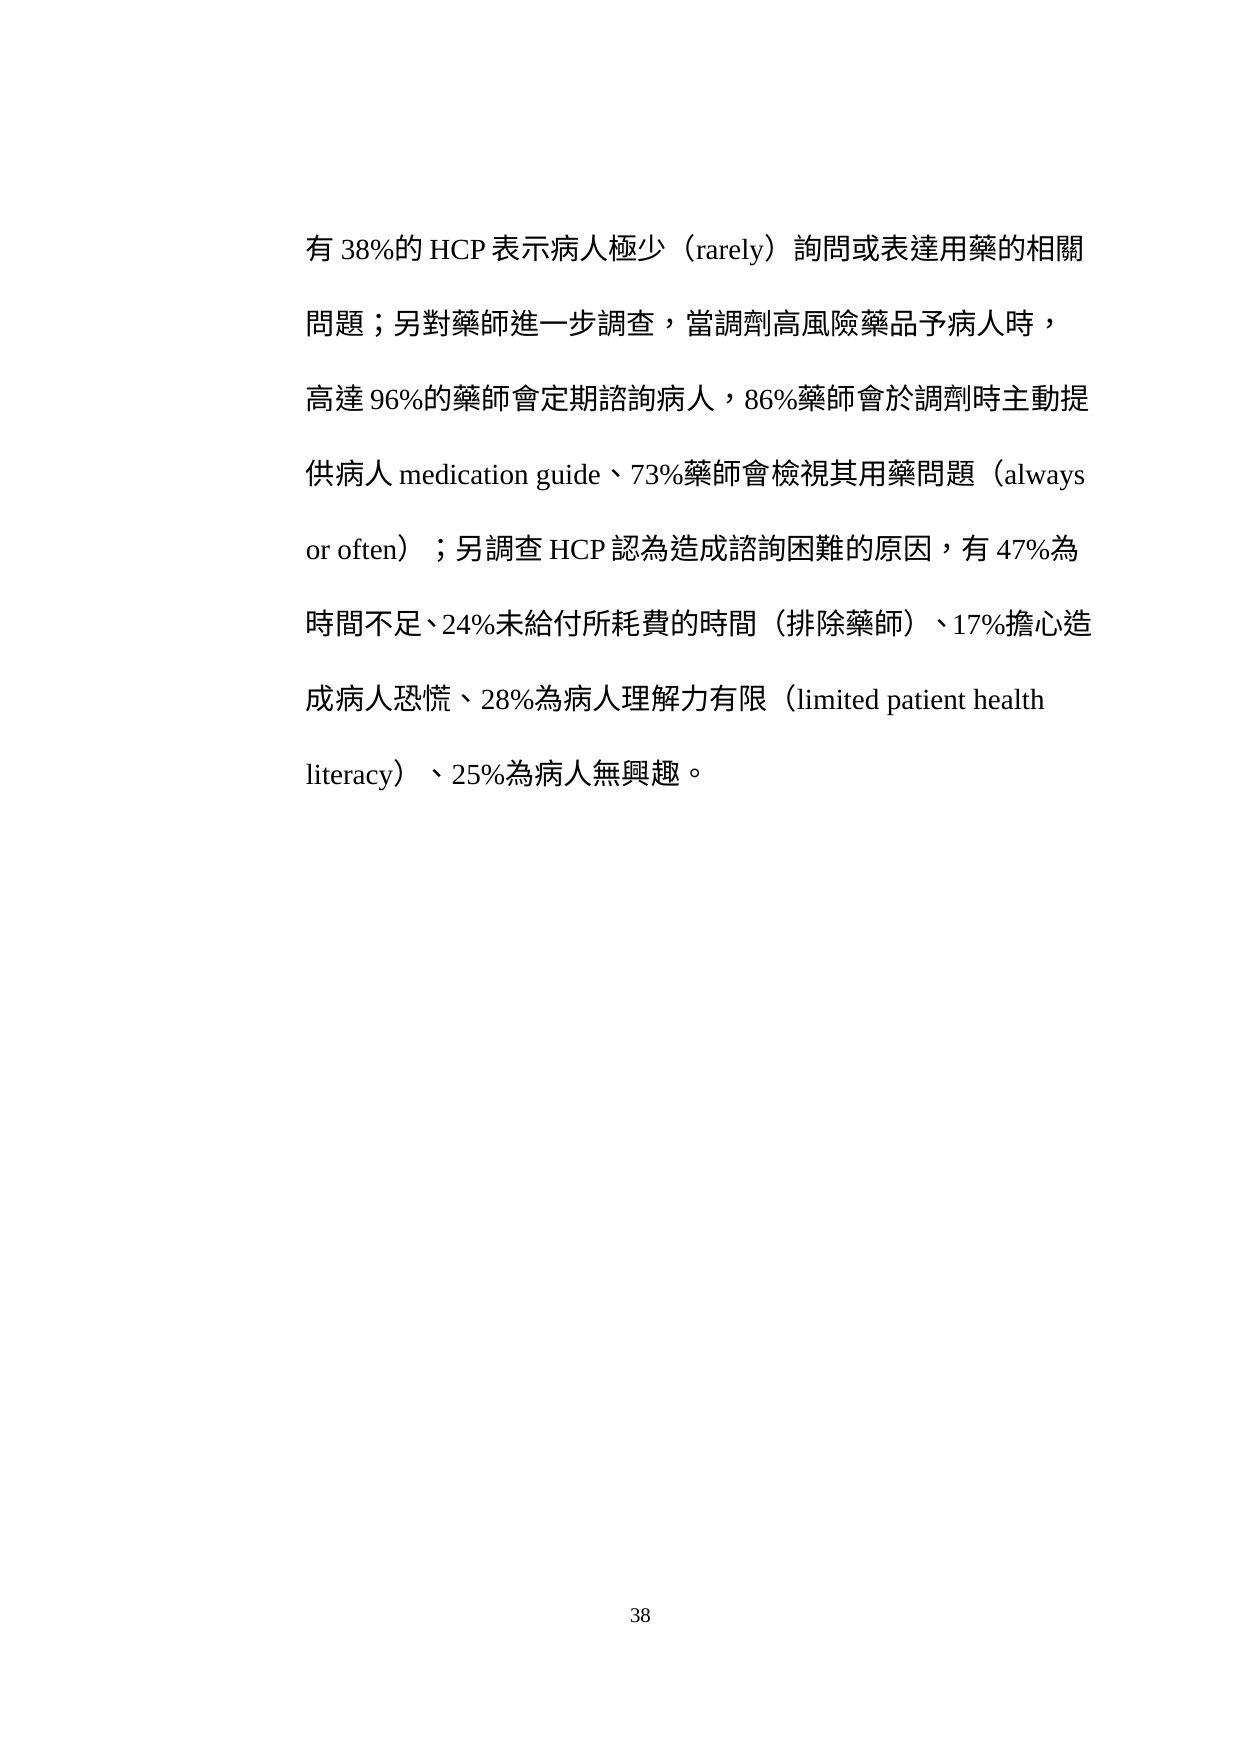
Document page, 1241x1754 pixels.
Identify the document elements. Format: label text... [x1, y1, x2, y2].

list 有38%的HCP表示病人極少（rarely）詢問或表達用藥的相關問題；另對藥師進一步調查，當調劑高風險藥品予病人時，高達96%的藥師會定期諮詢病人，86%藥師會於調劑時主動提供病人medication guide、73%藥師會檢視其用藥問題（always or often）；另調查HCP認為造成諮詢困難的原因，有47%為時間不足、24%未給付所耗費的時間（排除藥師）、17%擔心造成病人恐慌、28%為病人理解力有限（limited patient health literacy）、25%為病人無興趣。 [261, 209, 1093, 809]
